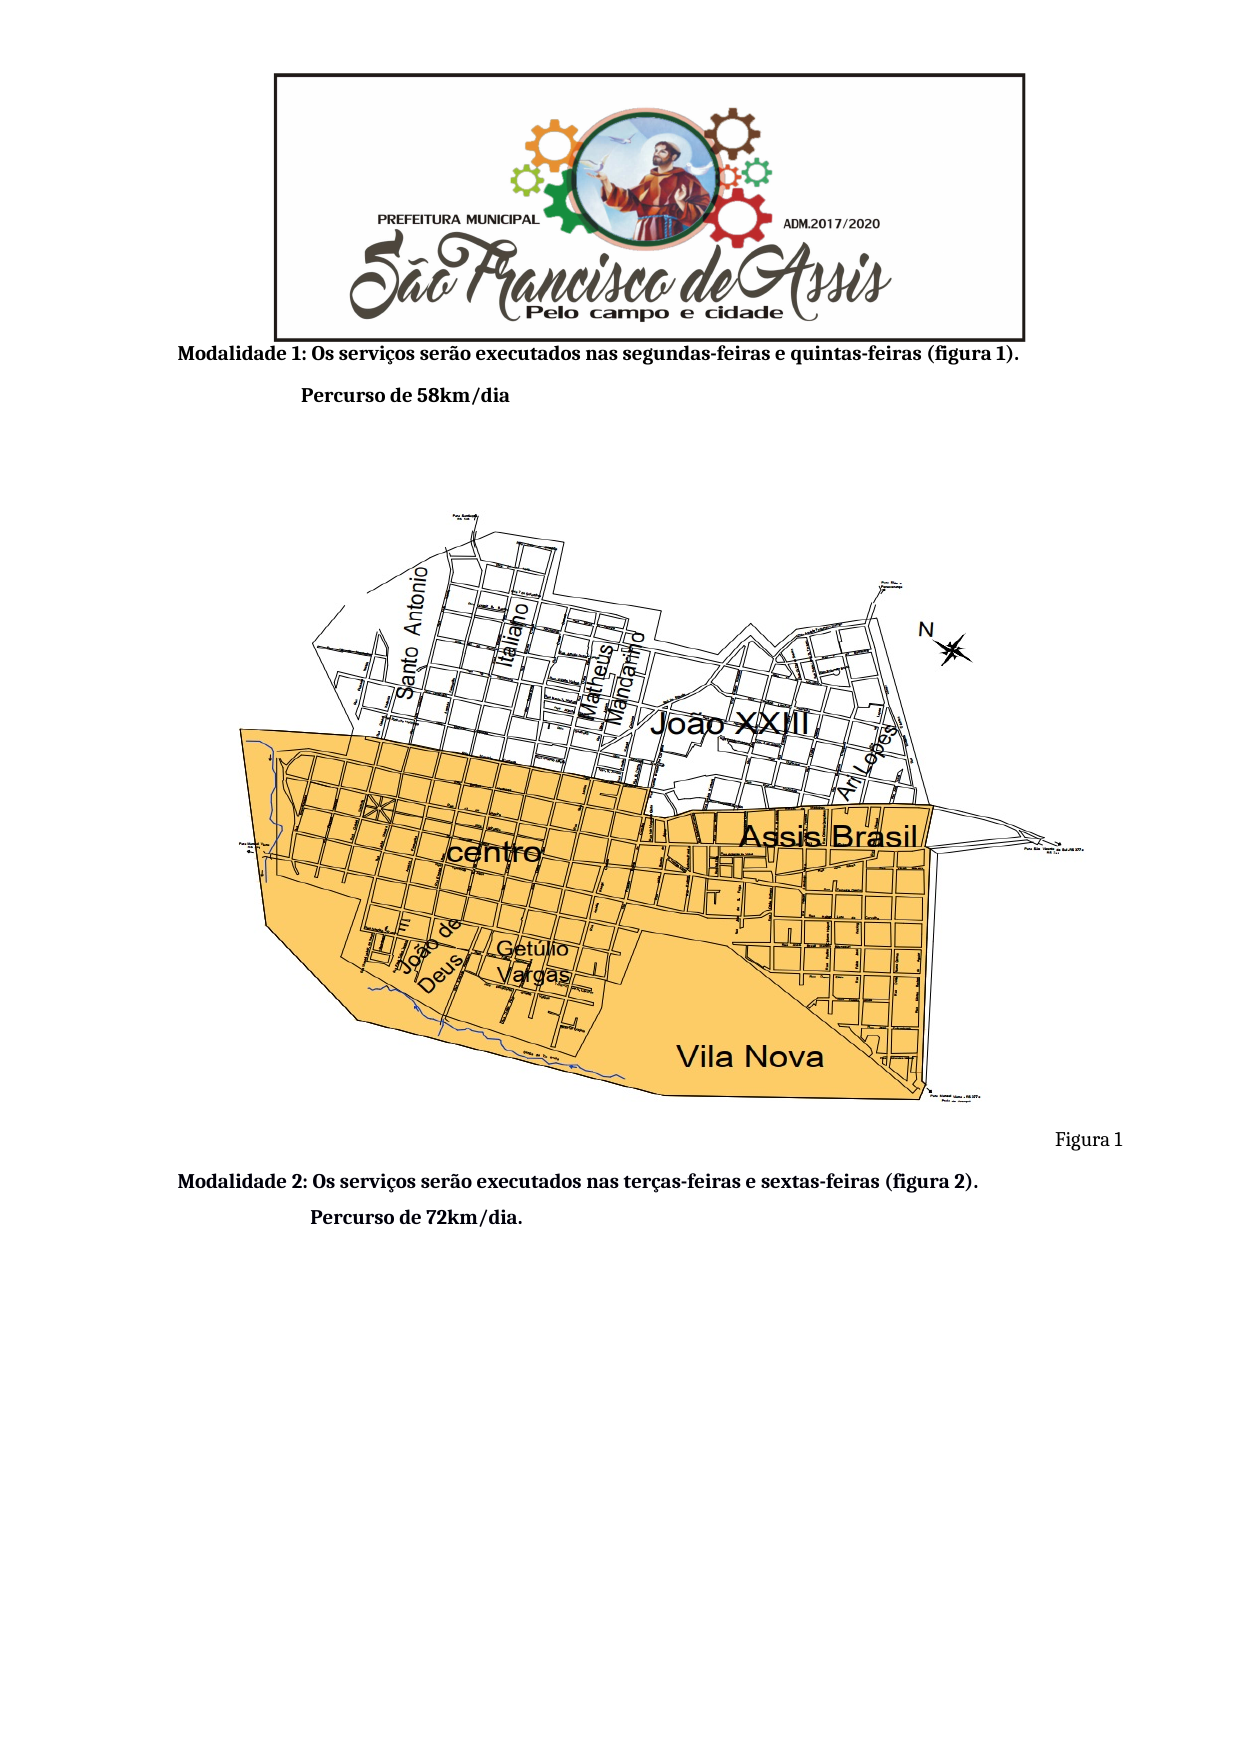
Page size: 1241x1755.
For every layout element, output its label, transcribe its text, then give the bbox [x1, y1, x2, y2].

text Modalidade 1: Os serviços serão executados nas segundas-feiras e quintas-feiras (figura 1). [177, 341, 1122, 365]
text Percurso de 72km/dia. [177, 1206, 1122, 1230]
text Modalidade 2: Os serviços serão executados nas terças-feiras e sextas-feiras (figura 2). [177, 1170, 1122, 1194]
text Figura 1 [177, 1128, 1122, 1152]
text Percurso de 58km/dia [177, 384, 1122, 408]
